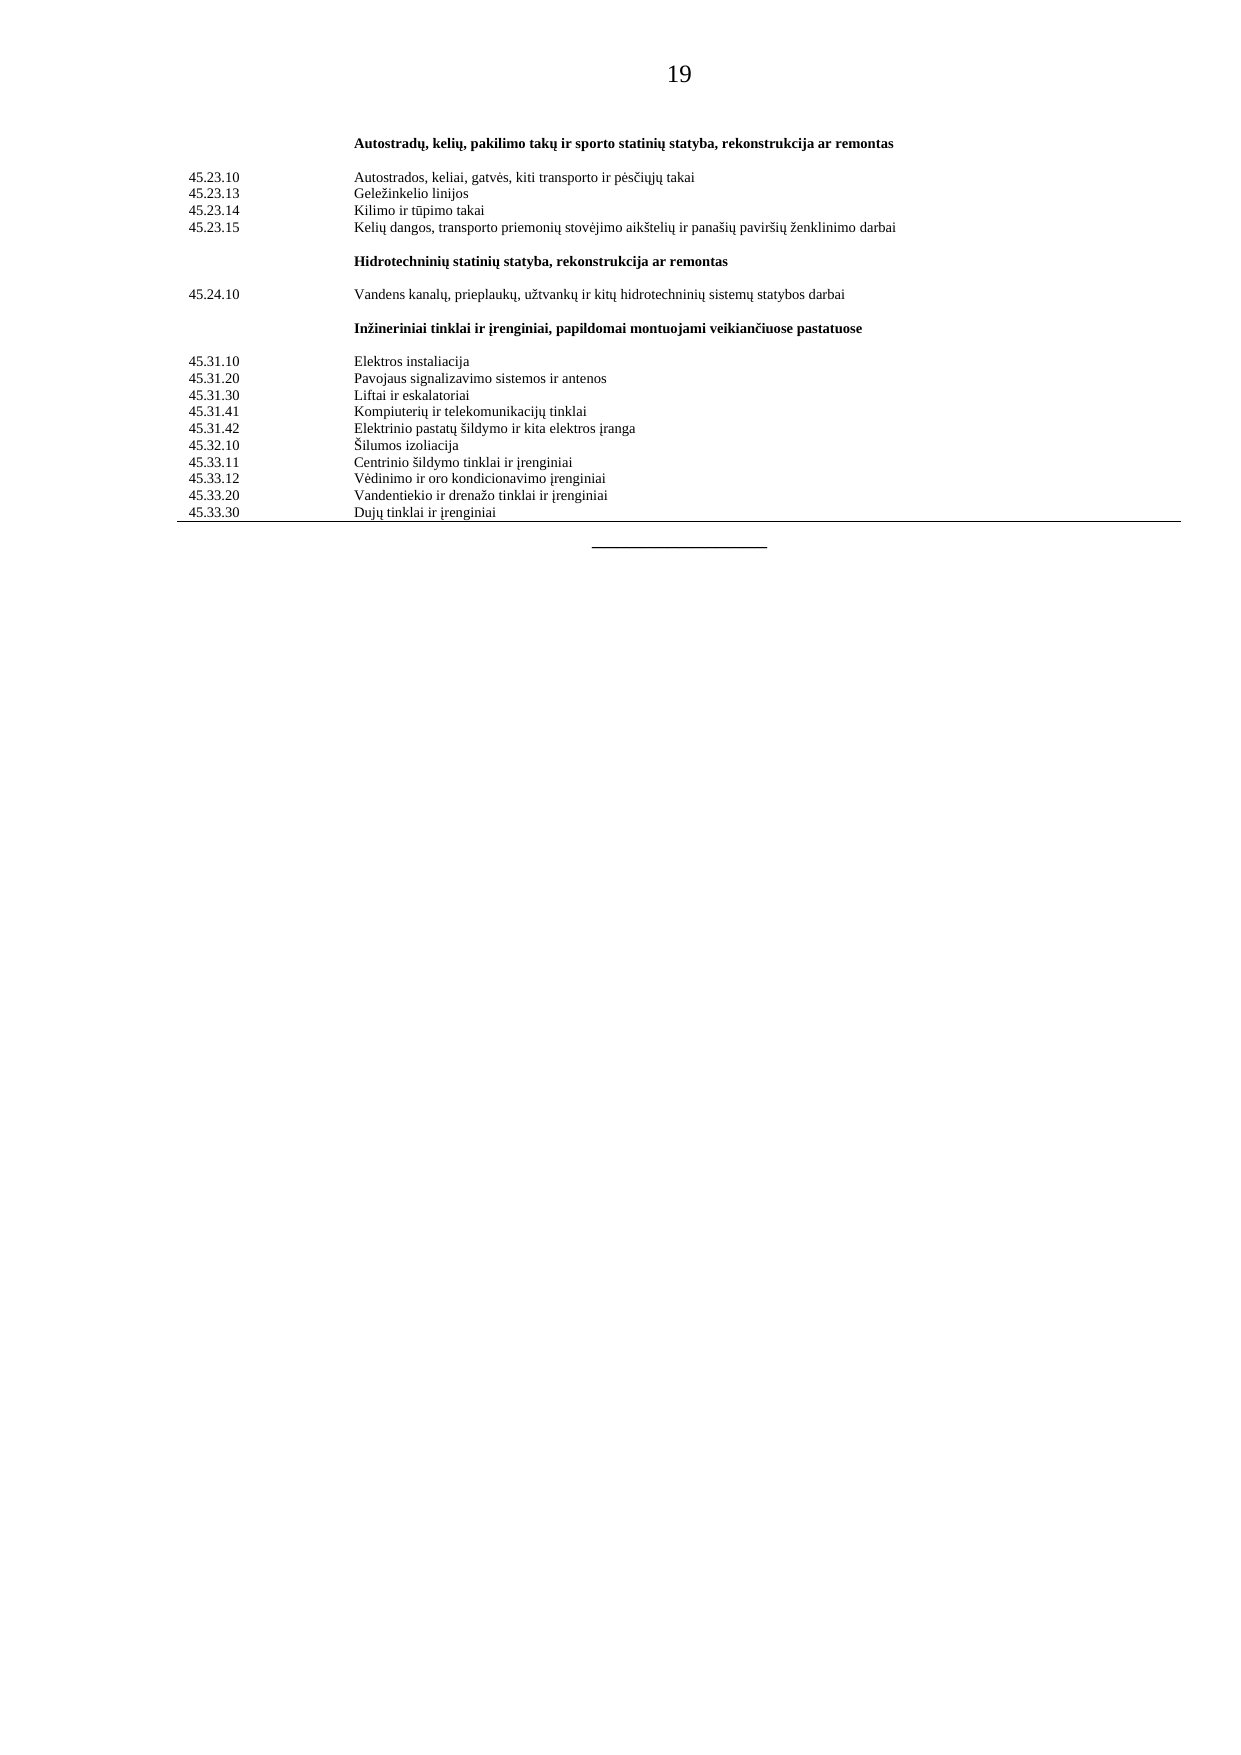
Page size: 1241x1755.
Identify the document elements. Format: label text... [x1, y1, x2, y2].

table_cell Elektrinio pastatų šildymo ir kita elektros įranga [343, 420, 1181, 437]
table_cell Hidrotechninių statinių statyba, rekonstrukcija ar remontas [343, 252, 1181, 269]
table_cell 45.31.42 [177, 420, 343, 437]
table_cell Pavojaus signalizavimo sistemos ir antenos [343, 370, 1181, 386]
table_cell 45.33.12 [177, 470, 343, 487]
table_cell [177, 118, 343, 135]
table_cell Elektros instaliacija [343, 353, 1181, 370]
table_cell [177, 303, 343, 319]
table_cell [177, 336, 343, 353]
text ______________ [177, 522, 1181, 550]
table_cell [343, 152, 1181, 168]
table_cell [177, 152, 343, 168]
table_cell Autostrados, keliai, gatvės, kiti transporto ir pėsčiųjų takai [343, 169, 1181, 185]
table_cell Vandens kanalų, prieplaukų, užtvankų ir kitų hidrotechninių sistemų statybos darbai [343, 286, 1181, 303]
table_cell 45.33.11 [177, 454, 343, 470]
table_cell [177, 236, 343, 252]
table_cell [177, 269, 343, 286]
table_cell Centrinio šildymo tinklai ir įrenginiai [343, 454, 1181, 470]
table_cell 45.32.10 [177, 437, 343, 453]
table_cell 45.33.30 [177, 504, 343, 521]
table_cell [343, 118, 1181, 135]
table_cell 45.31.10 [177, 353, 343, 370]
table_cell Vandentiekio ir drenažo tinklai ir įrenginiai [343, 487, 1181, 504]
table_cell [343, 303, 1181, 319]
table_cell 45.23.14 [177, 202, 343, 219]
table_cell [343, 236, 1181, 252]
table_cell Vėdinimo ir oro kondicionavimo įrenginiai [343, 470, 1181, 487]
table_cell Kelių dangos, transporto priemonių stovėjimo aikštelių ir panašių paviršių ženklinimo darbai [343, 219, 1181, 236]
table_cell [343, 269, 1181, 286]
table_cell Kompiuterių ir telekomunikacijų tinklai [343, 403, 1181, 420]
table_cell 45.31.20 [177, 370, 343, 386]
table_cell Geležinkelio linijos [343, 185, 1181, 202]
table_cell 45.23.10 [177, 169, 343, 185]
table_cell Liftai ir eskalatoriai [343, 386, 1181, 403]
table_cell 45.33.20 [177, 487, 343, 504]
table_cell Inžineriniai tinklai ir įrenginiai, papildomai montuojami veikiančiuose pastatuose [343, 319, 1181, 336]
table_cell [177, 252, 343, 269]
table_cell [343, 336, 1181, 353]
table_cell 45.31.41 [177, 403, 343, 420]
table_cell 45.23.15 [177, 219, 343, 236]
table_cell 45.23.13 [177, 185, 343, 202]
table_cell Šilumos izoliacija [343, 437, 1181, 453]
table_cell 45.31.30 [177, 386, 343, 403]
table_cell [177, 319, 343, 336]
table_cell Kilimo ir tūpimo takai [343, 202, 1181, 219]
table_cell 45.24.10 [177, 286, 343, 303]
table_cell Dujų tinklai ir įrenginiai [343, 504, 1181, 521]
table_cell Autostradų, kelių, pakilimo takų ir sporto statinių statyba, rekonstrukcija ar remontas [343, 135, 1181, 152]
table_cell [177, 135, 343, 152]
